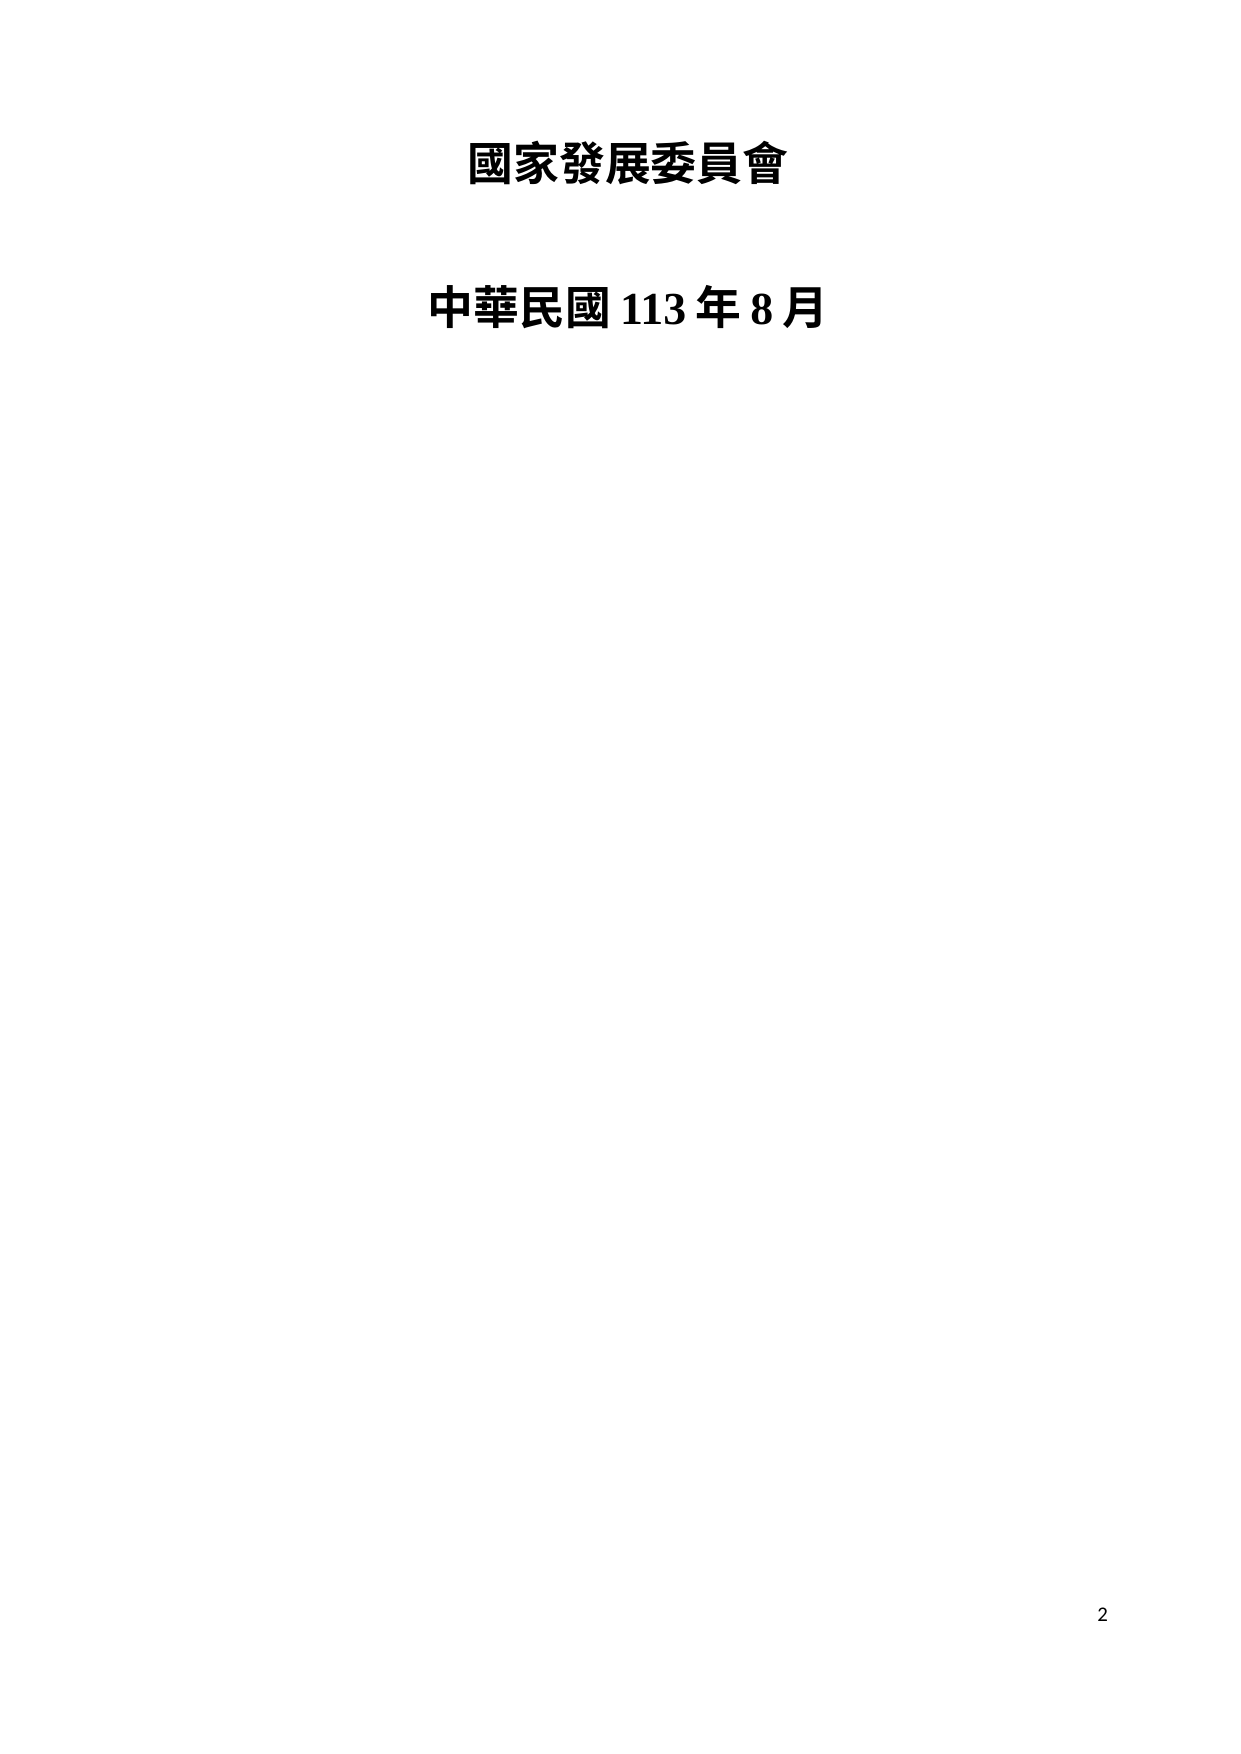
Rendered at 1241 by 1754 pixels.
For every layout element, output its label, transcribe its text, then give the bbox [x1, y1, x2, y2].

text 國家發展委員會 [148, 88, 1107, 213]
text 中華民國113年8月 [148, 232, 1107, 357]
